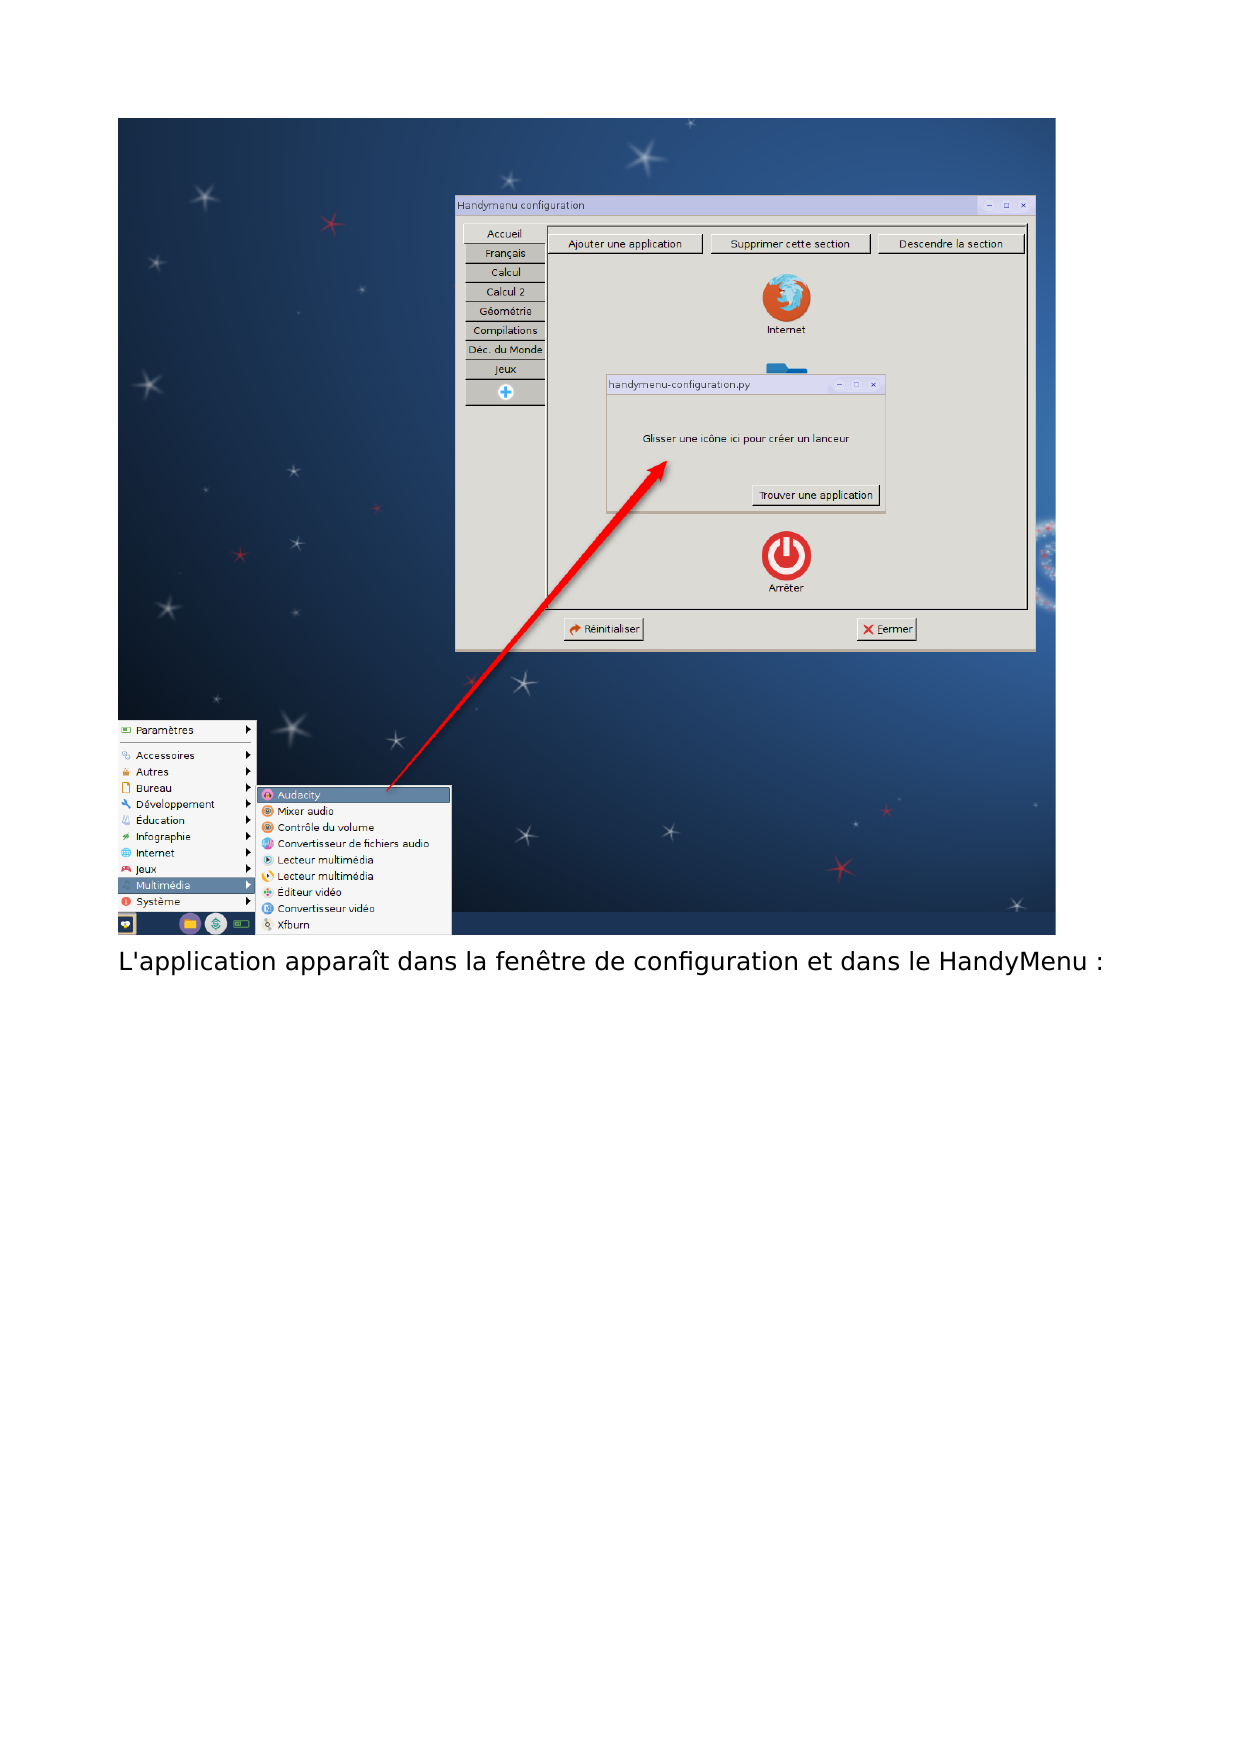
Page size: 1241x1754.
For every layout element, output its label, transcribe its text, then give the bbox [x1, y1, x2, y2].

picture [118, 118, 1056, 935]
text L'application apparaît dans la fenêtre de configuration et dans le HandyMenu : [118, 947, 1122, 977]
